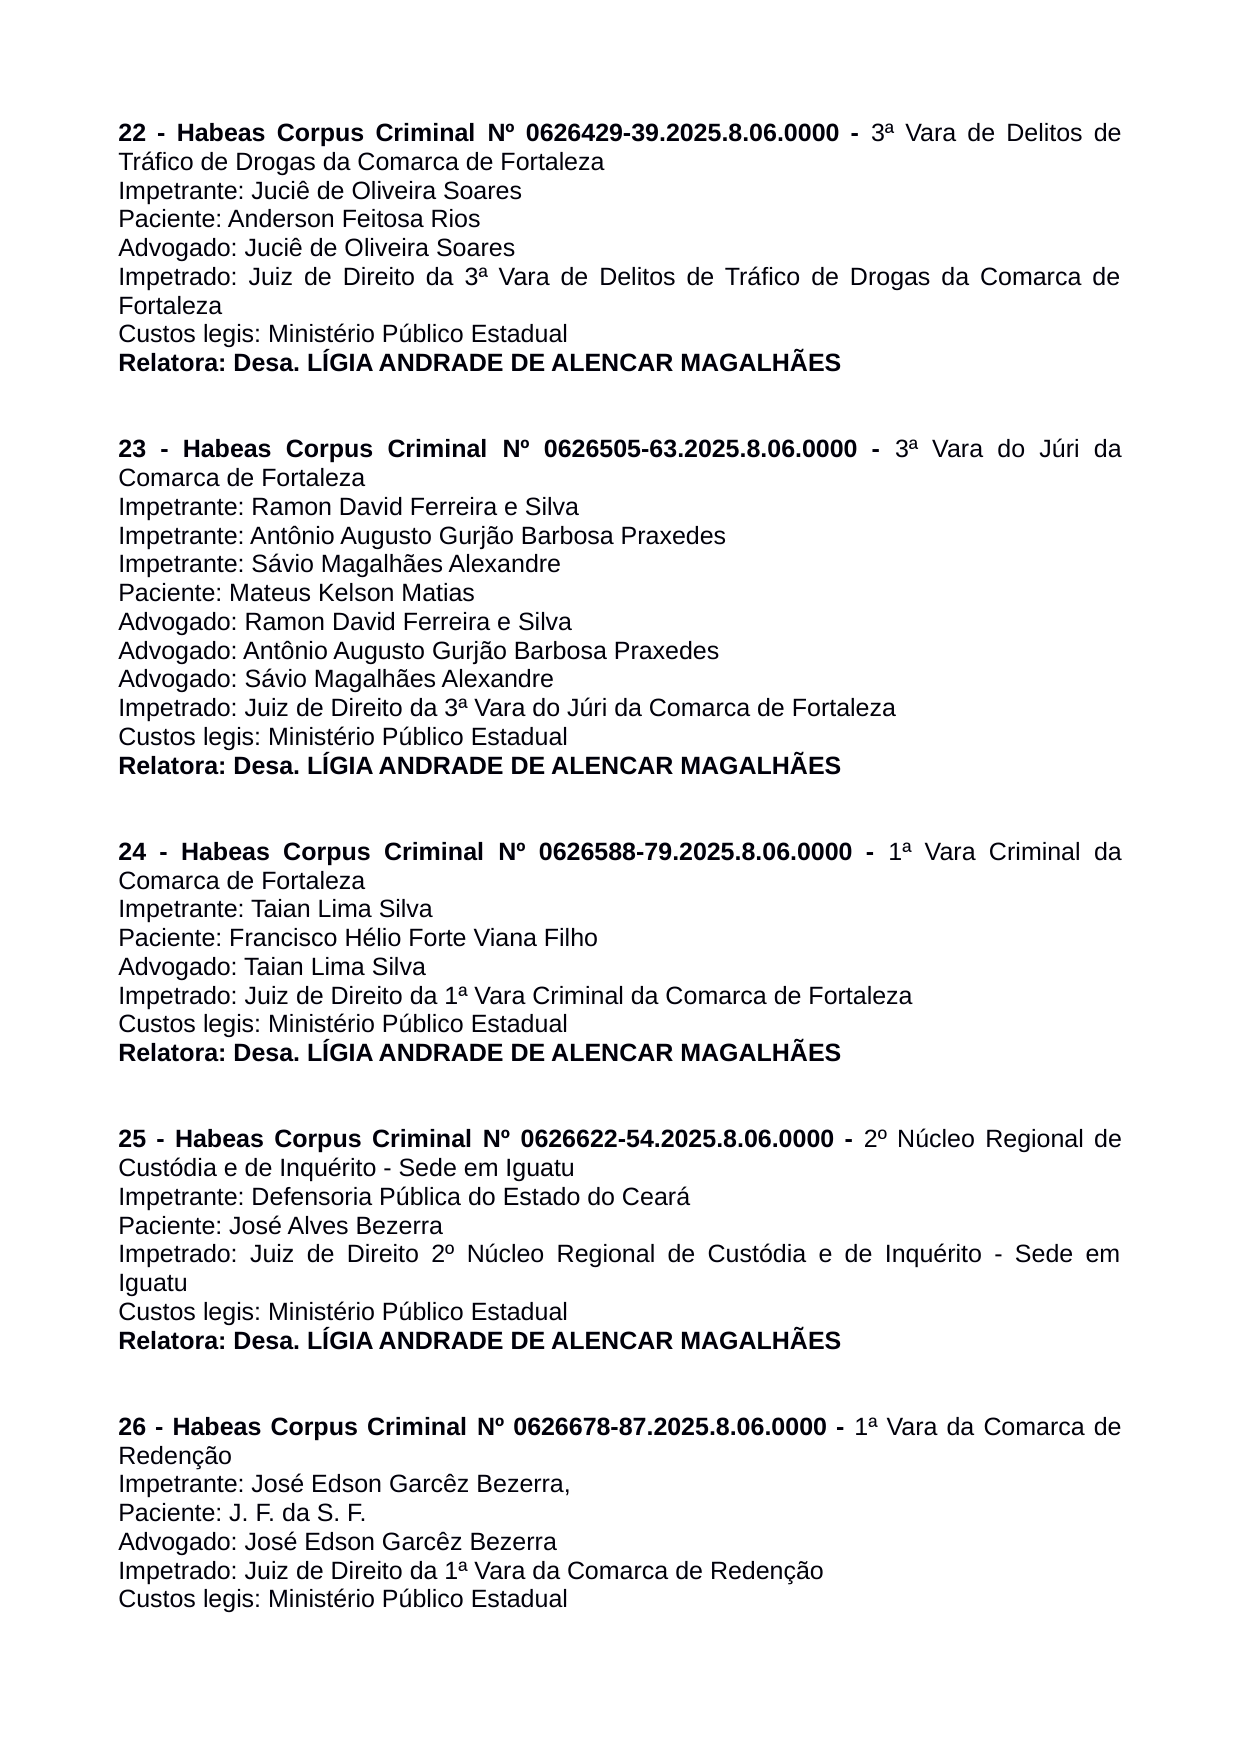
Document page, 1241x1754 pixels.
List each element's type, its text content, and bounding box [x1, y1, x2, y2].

text Paciente: Francisco Hélio Forte Viana Filho [118, 923, 1122, 952]
text Impetrante: Defensoria Pública do Estado do Ceará [118, 1182, 1122, 1211]
text Impetrante: José Edson Garcêz Bezerra, [118, 1469, 1122, 1498]
text Custos legis: Ministério Público Estadual [118, 319, 1122, 348]
text Paciente: Anderson Feitosa Rios [118, 204, 1122, 233]
text Relatora: Desa. LÍGIA ANDRADE DE ALENCAR MAGALHÃES [118, 348, 1122, 377]
text 23 - Habeas Corpus Criminal Nº 0626505-63.2025.8.06.0000 - 3ª Vara do Júri da Comarca de Fortaleza [118, 434, 1122, 492]
text 24 - Habeas Corpus Criminal Nº 0626588-79.2025.8.06.0000 - 1ª Vara Criminal da Comarca de Fortaleza [118, 837, 1122, 894]
text Impetrante: Sávio Magalhães Alexandre [118, 549, 1122, 578]
text Impetrante: Antônio Augusto Gurjão Barbosa Praxedes [118, 521, 1122, 549]
text 22 - Habeas Corpus Criminal Nº 0626429-39.2025.8.06.0000 - 3ª Vara de Delitos de Tráfico de Drogas da Comarca de Fortaleza [118, 118, 1122, 176]
text Advogado: Antônio Augusto Gurjão Barbosa Praxedes [118, 636, 1122, 664]
text Relatora: Desa. LÍGIA ANDRADE DE ALENCAR MAGALHÃES [118, 751, 1122, 779]
text Paciente: Mateus Kelson Matias [118, 578, 1122, 607]
text Paciente: José Alves Bezerra [118, 1211, 1122, 1239]
text Impetrado: Juiz de Direito da 1ª Vara da Comarca de Redenção [118, 1556, 1122, 1584]
text Impetrado: Juiz de Direito 2º Núcleo Regional de Custódia e de Inquérito - Sede em Iguatu [118, 1239, 1122, 1297]
text Paciente: J. F. da S. F. [118, 1498, 1122, 1527]
text Advogado: José Edson Garcêz Bezerra [118, 1527, 1122, 1556]
text Relatora: Desa. LÍGIA ANDRADE DE ALENCAR MAGALHÃES [118, 1038, 1122, 1067]
text Relatora: Desa. LÍGIA ANDRADE DE ALENCAR MAGALHÃES [118, 1326, 1122, 1354]
text Custos legis: Ministério Público Estadual [118, 1584, 1122, 1613]
text Custos legis: Ministério Público Estadual [118, 722, 1122, 751]
text Advogado: Ramon David Ferreira e Silva [118, 607, 1122, 636]
text Advogado: Sávio Magalhães Alexandre [118, 664, 1122, 693]
text 26 - Habeas Corpus Criminal Nº 0626678-87.2025.8.06.0000 - 1ª Vara da Comarca de Redenção [118, 1412, 1122, 1469]
text Impetrado: Juiz de Direito da 3ª Vara de Delitos de Tráfico de Drogas da Comarca de Fortaleza [118, 262, 1122, 319]
text 25 - Habeas Corpus Criminal Nº 0626622-54.2025.8.06.0000 - 2º Núcleo Regional de Custódia e de Inquérito - Sede em Iguatu [118, 1124, 1122, 1182]
text Custos legis: Ministério Público Estadual [118, 1009, 1122, 1038]
text Custos legis: Ministério Público Estadual [118, 1297, 1122, 1326]
text Impetrante: Juciê de Oliveira Soares [118, 176, 1122, 204]
text Impetrante: Ramon David Ferreira e Silva [118, 492, 1122, 521]
text Impetrado: Juiz de Direito da 1ª Vara Criminal da Comarca de Fortaleza [118, 981, 1122, 1009]
text Impetrante: Taian Lima Silva [118, 894, 1122, 923]
text Advogado: Juciê de Oliveira Soares [118, 233, 1122, 262]
text Impetrado: Juiz de Direito da 3ª Vara do Júri da Comarca de Fortaleza [118, 693, 1122, 722]
text Advogado: Taian Lima Silva [118, 952, 1122, 981]
